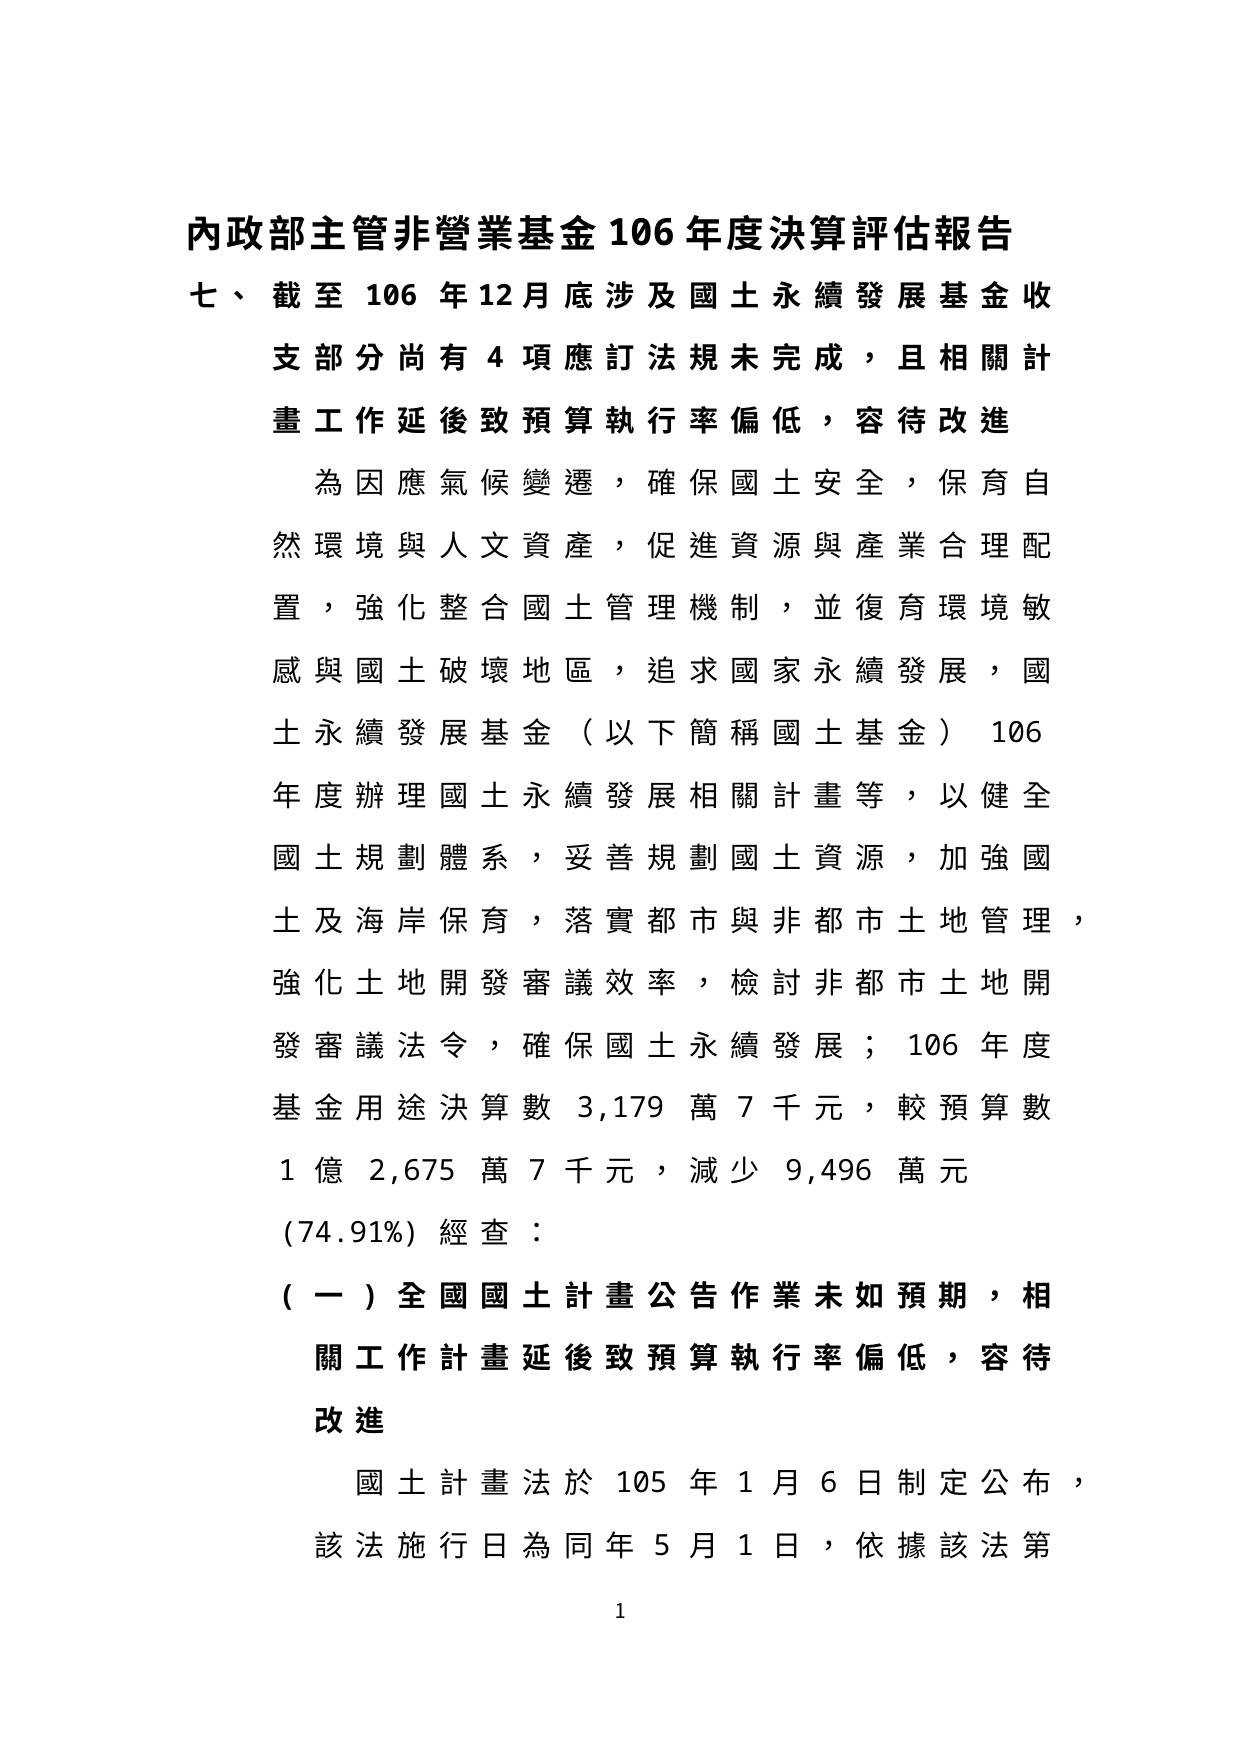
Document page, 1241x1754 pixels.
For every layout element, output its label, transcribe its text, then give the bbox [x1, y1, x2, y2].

text 國土計畫法於105年1月6日制定公布，該法施行日為同年5月1日，依據該法第45條第1項規定：「中央主管機關應於本法施行後二年內，公告實施全國國土計畫。」是以，為確保國土永續發展，全國國土計畫應於107年5月1日前完成公告實施，惟內政部營建署奉行政院指示，緩至106年10月辦理全國國土計畫草案公展事宜，致相關工作計畫延後。 [271, 1439, 1058, 1564]
text (一)全國國土計畫公告作業未如預期，相關工作計畫延後致預算執行率偏低，容待改進 [242, 1252, 1058, 1439]
text 內政部主管非營業基金106年度決算評估報告 [183, 189, 1058, 252]
text 為因應氣候變遷，確保國土安全，保育自然環境與人文資產，促進資源與產業合理配置，強化整合國土管理機制，並復育環境敏感與國土破壞地區，追求國家永續發展，國土永續發展基金（以下簡稱國土基金）106年度辦理國土永續發展相關計畫等，以健全國土規劃體系，妥善規劃國土資源，加強國土及海岸保育，落實都市與非都市土地管理，強化土地開發審議效率，檢討非都市土地開發審議法令，確保國土永續發展；106年度基金用途決算數3,179萬7千元，較預算數1億2,675萬7千元，減少9,496萬元(74.91%)經查： [242, 439, 1058, 1252]
text 七、截至106年12月底涉及國土永續發展基金收支部分尚有4項應訂法規未完成，且相關計畫工作延後致預算執行率偏低，容待改進 [183, 252, 1058, 439]
